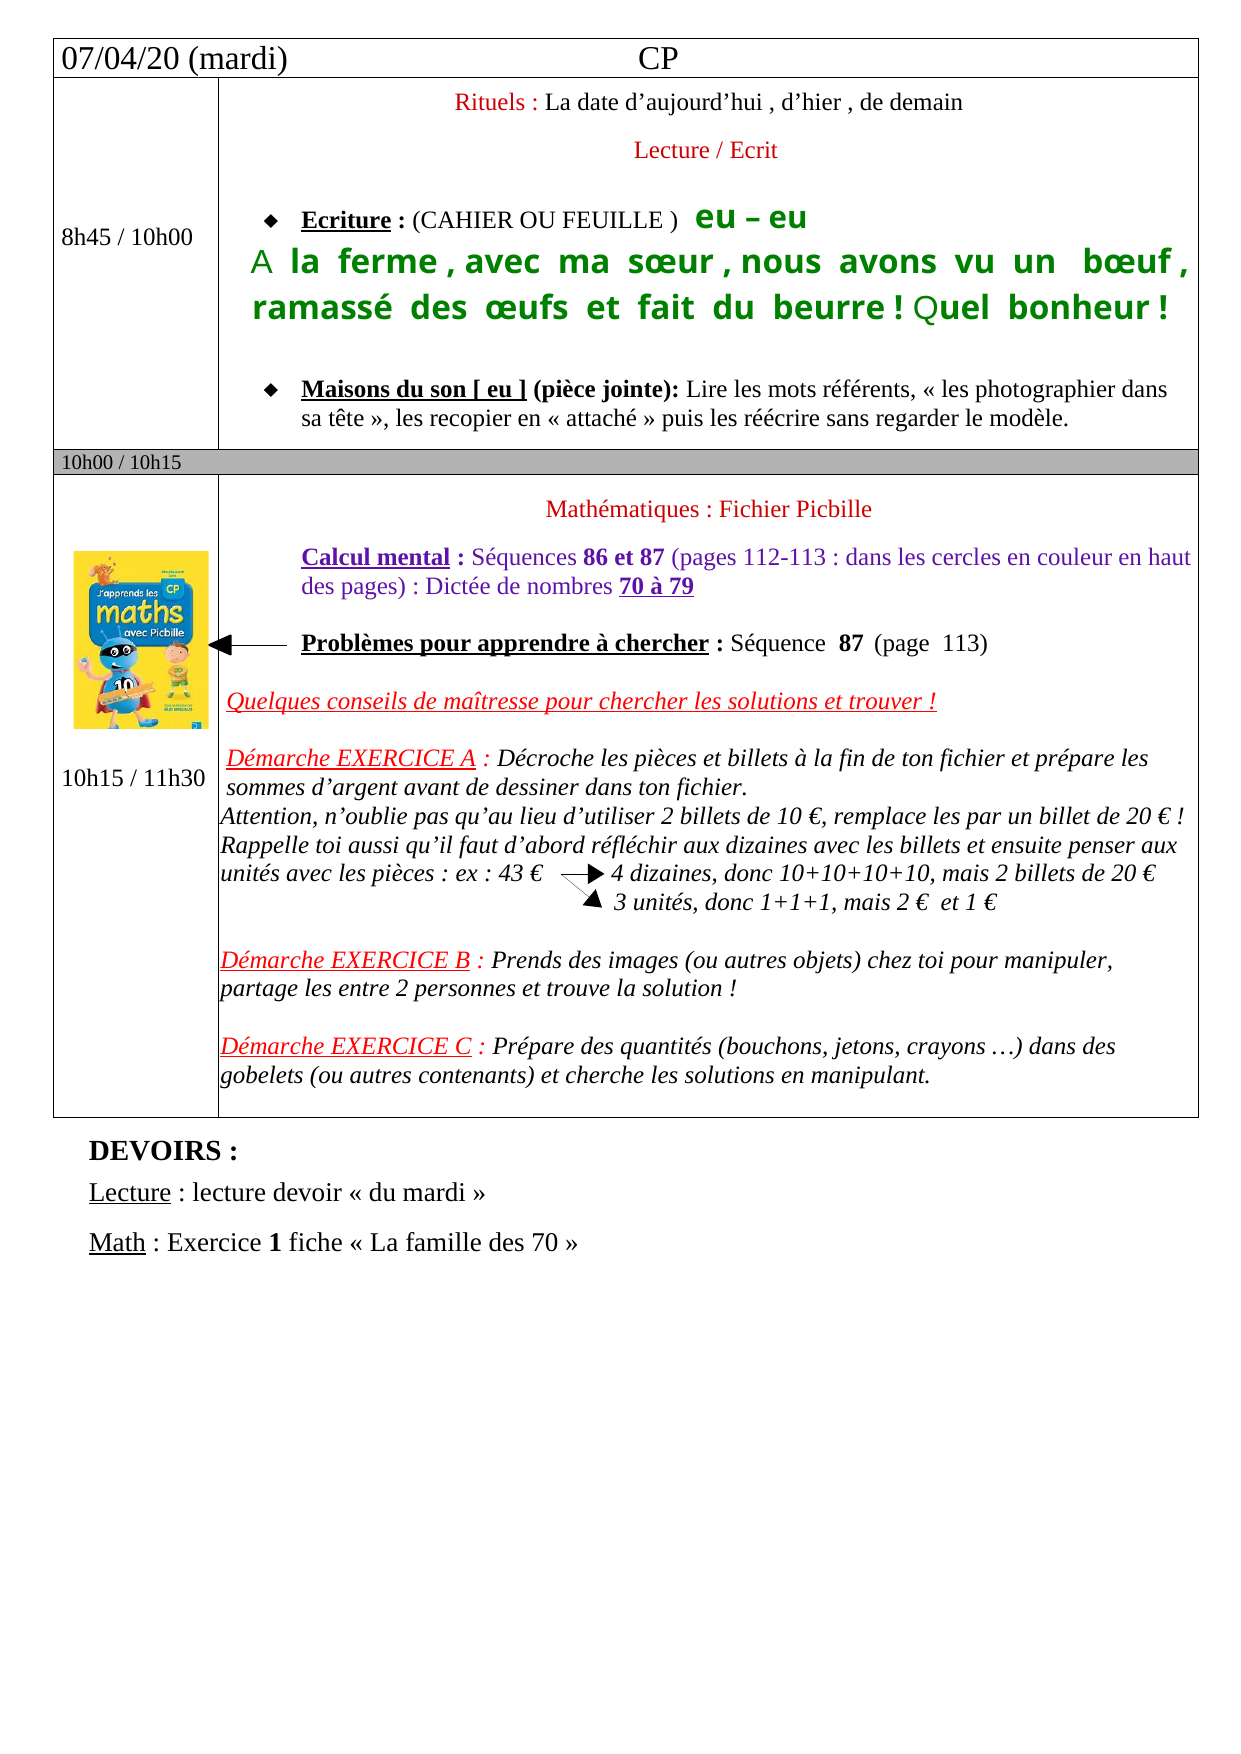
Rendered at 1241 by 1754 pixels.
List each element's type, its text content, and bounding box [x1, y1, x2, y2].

picture [73, 551, 209, 729]
table_cell Mathématiques : Fichier Picbille Calcul mental : Séquences 86 et 87 (pages 112-113 : dans les cercles en couleur en haut des pages) : Dictée de nombres 70 à 79 Problèmes pour apprendre à chercher : Séquence 87 (page 113) Quelques conseils de maîtresse pour chercher les solutions et trouver ! Démarche EXERCICE A : Décroche les pièces et billets à la fin de ton fichier et prépare les sommes d’argent avant de dessiner dans ton fichier. Attention, n’oublie pas qu’au lieu d’utiliser 2 billets de 10 €, remplace les par un billet de 20 € ! Rappelle toi aussi qu’il faut d’abord réfléchir aux dizaines avec les billets et ensuite penser aux unités avec les pièces : ex : 43 € 4 dizaines, donc 10+10+10+10, mais 2 billets de 20 € 3 unités, donc 1+1+1, mais 2 € et 1 € Démarche EXERCICE B : Prends des images (ou autres objets) chez toi pour manipuler, partage les entre 2 personnes et trouve la solution ! Démarche EXERCICE C : Prépare des quantités (bouchons, jetons, crayons …) dans des gobelets (ou autres contenants) et cherche les solutions en manipulant. [219, 475, 1198, 1117]
text Lecture : lecture devoir « du mardi » [88, 1176, 1223, 1207]
table_cell 8h45 / 10h00 [54, 78, 218, 449]
text DEVOIRS : [88, 1133, 1223, 1166]
table_cell [54, 475, 218, 728]
table_cell Rituels : La date d’aujourd’hui , d’hier , de demain Lecture / Ecrit Ecriture : (CAHIER OU FEUILLE ) eu – eu A la ferme , avec ma sœur , nous avons vu un bœuf , ramassé des œufs et fait du beurre ! Quel bonheur ! Maisons du son [ eu ] (pièce jointe): Lire les mots référents, « les photographier dans sa tête », les recopier en « attaché » puis les réécrire sans regarder le modèle. [219, 78, 1198, 449]
table_cell 10h15 / 11h30 [54, 729, 218, 1117]
table_header 07/04/20 (mardi) CP [54, 39, 1198, 77]
table_cell 10h00 / 10h15 [54, 450, 1198, 474]
text Math : Exercice 1 fiche « La famille des 70 » [88, 1226, 1223, 1257]
